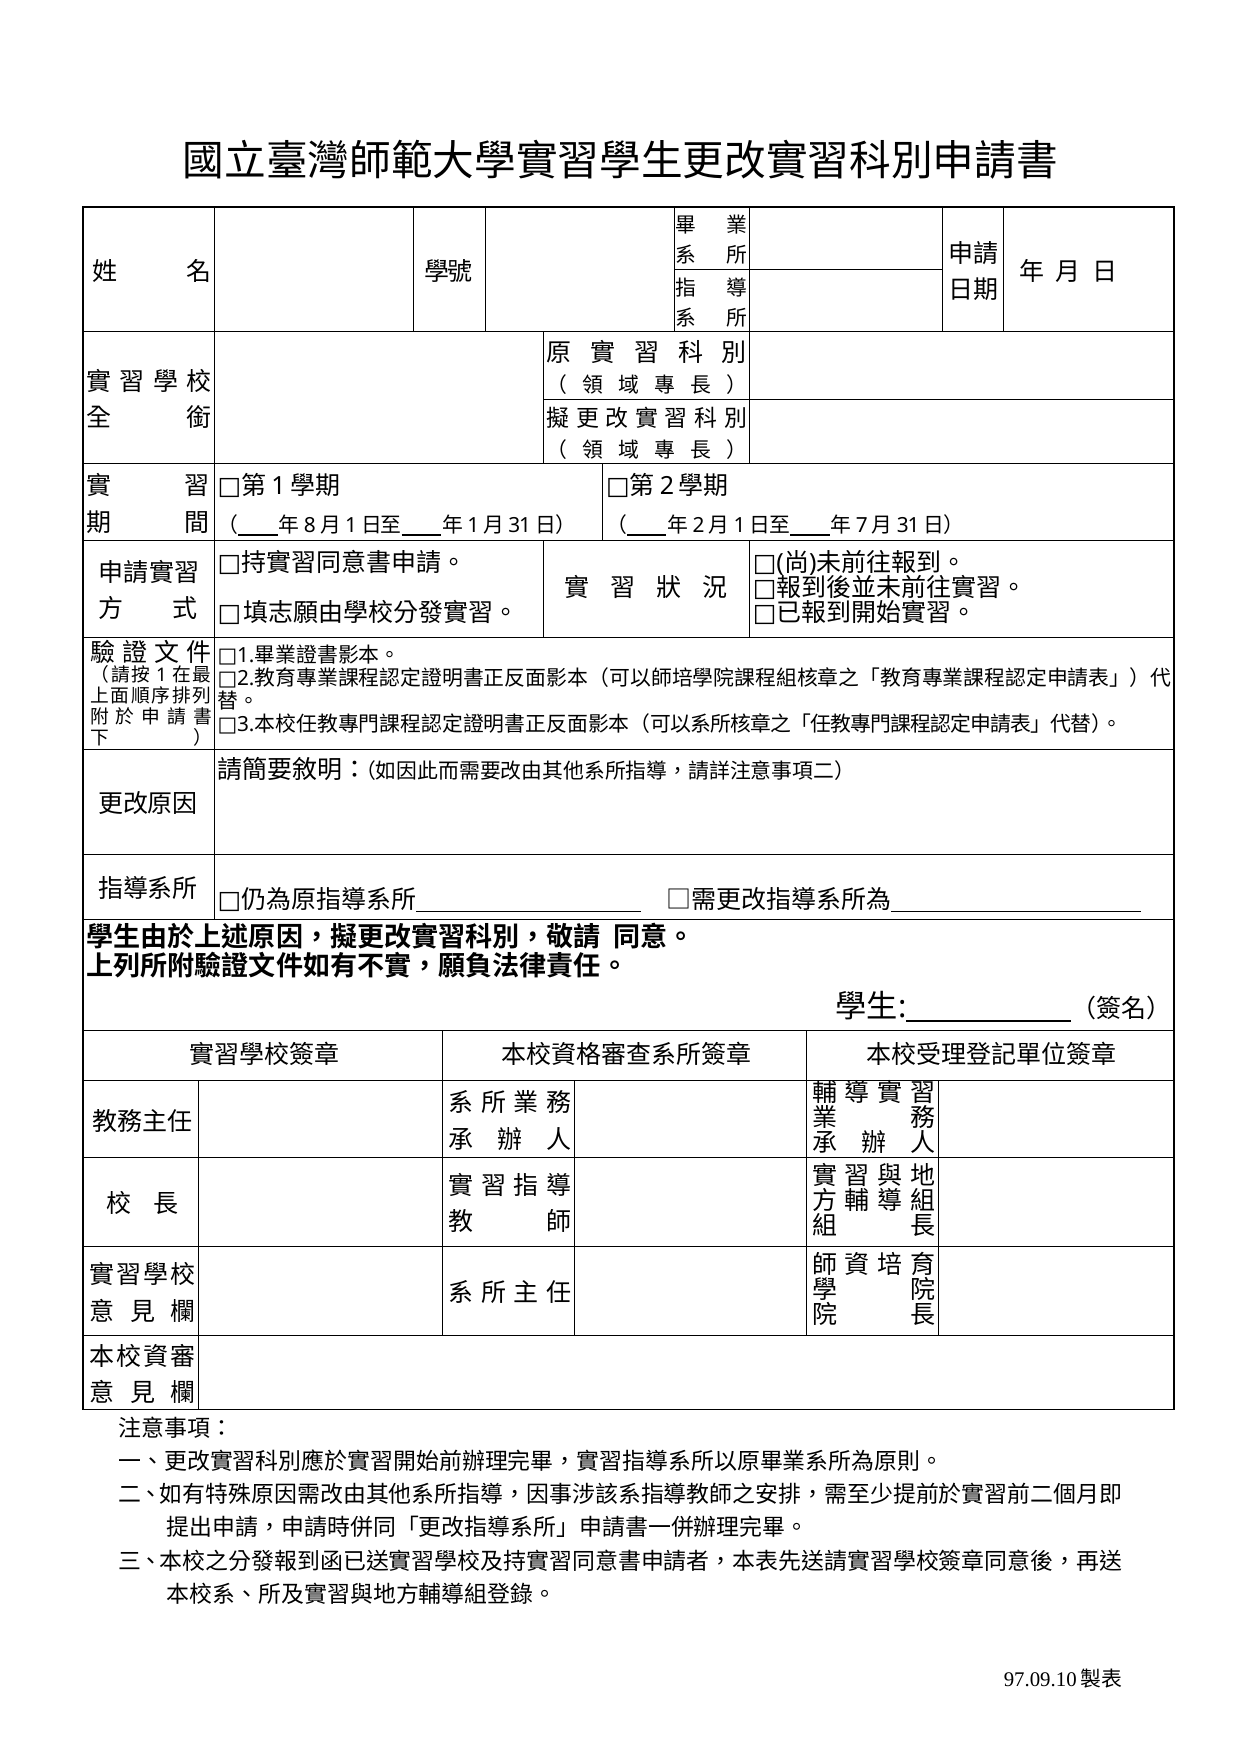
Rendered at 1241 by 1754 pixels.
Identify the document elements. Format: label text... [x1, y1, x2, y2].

table_cell [215, 332, 543, 463]
table_header 年 月 日 [1004, 208, 1173, 331]
table_cell 實習學校 全 銜 [84, 332, 214, 463]
table_cell 教務主任 [84, 1081, 198, 1157]
table_cell □1.畢業證書影本。 □2.教育專業課程認定證明書正反面影本（可以師培學院課程組核章之「教育專業課程認定申請表」）代替。 □3.本校任教專門課程認定證明書正反面影本（可以系所核章之「任教專門課程認定申請表」代替）。 [215, 638, 1173, 748]
table_header 申請日期 [943, 208, 1003, 331]
table_header [215, 208, 413, 331]
table_cell 更改原因 [84, 750, 214, 854]
table_header 畢業 系所 [675, 208, 749, 269]
table_cell [750, 270, 942, 331]
table_header 學號 [414, 208, 485, 331]
text 一、更改實習科別應於實習開始前辦理完畢，實習指導系所以原畢業系所為原則。 [118, 1443, 1122, 1476]
text 注意事項： [118, 1410, 1122, 1443]
table_cell [750, 332, 1173, 399]
table_cell 驗證文件（請按1在最上面順序排列附於申請書下） [84, 638, 214, 748]
table_cell 實習與地方輔導組組長 [807, 1158, 938, 1246]
table_cell 系所業務 承辦人 [443, 1081, 574, 1157]
text 國立臺灣師範大學實習學生更改實習科別申請書 [118, 127, 1122, 187]
table_cell [199, 1336, 1173, 1408]
table_cell 輔導實習業務 承辦人 [807, 1081, 938, 1157]
table_cell [199, 1247, 442, 1335]
table_header [750, 208, 942, 269]
table_cell [199, 1081, 442, 1157]
table_cell 實習學校意見欄 [84, 1247, 198, 1335]
table_cell 實習學校簽章 [84, 1031, 442, 1080]
table_cell 實 習 狀 況 [544, 541, 749, 637]
table_cell □第1學期 （ 年8月1日至 年1月31日） [215, 464, 602, 540]
table_cell [939, 1081, 1173, 1157]
table_cell □仍為原指導系所 □需更改指導系所為 [215, 855, 1173, 918]
table_cell 本校資格審查系所簽章 [443, 1031, 806, 1080]
table_cell 系所主任 [443, 1247, 574, 1335]
table_cell 實習 期間 [84, 464, 214, 540]
table_cell [199, 1158, 442, 1246]
text 二、如有特殊原因需改由其他系所指導，因事涉該系指導教師之安排，需至少提前於實習前二個月即提出申請，申請時併同「更改指導系所」申請書一併辦理完畢。 [118, 1476, 1122, 1542]
table_cell □(尚)未前往報到。 □報到後並未前往實習。 □已報到開始實習。 [750, 541, 1173, 637]
table_cell [939, 1247, 1173, 1335]
table_cell 實習指導教師 [443, 1158, 574, 1246]
table_cell [939, 1158, 1173, 1246]
table_cell 原實習科別 （領域專長） [544, 332, 749, 399]
table_cell 指導 系所 [675, 270, 749, 331]
table_cell 學生由於上述原因，擬更改實習科別，敬請 同意。 上列所附驗證文件如有不實，願負法律責任。 學生: （簽名） [84, 920, 1173, 1030]
table_cell □持實習同意書申請。 □填志願由學校分發實習。 [215, 541, 543, 637]
table_header [486, 208, 674, 331]
table_cell 擬更改實習科別 （領域專長） [544, 400, 749, 463]
table_cell 本校受理登記單位簽章 [807, 1031, 1173, 1080]
table_cell [750, 400, 1173, 463]
text 三、本校之分發報到函已送實習學校及持實習同意書申請者，本表先送請實習學校簽章同意後，再送本校系、所及實習與地方輔導組登錄。 [118, 1542, 1122, 1609]
table_cell 師資培育學院 院長 [807, 1247, 938, 1335]
table_cell 校 長 [84, 1158, 198, 1246]
table_header 姓名 [84, 208, 214, 331]
table_cell [575, 1158, 806, 1246]
table_cell 指導系所 [84, 855, 214, 918]
table_cell 本校資審意見欄 [84, 1336, 198, 1408]
table_cell □第2學期 （ 年2月1日至 年7月31日） [603, 464, 1173, 540]
table_cell 請簡要敘明：（如因此而需要改由其他系所指導，請詳注意事項二） [215, 750, 1173, 854]
table_cell 申請實習方式 [84, 541, 214, 637]
table_cell [575, 1081, 806, 1157]
table_cell [575, 1247, 806, 1335]
